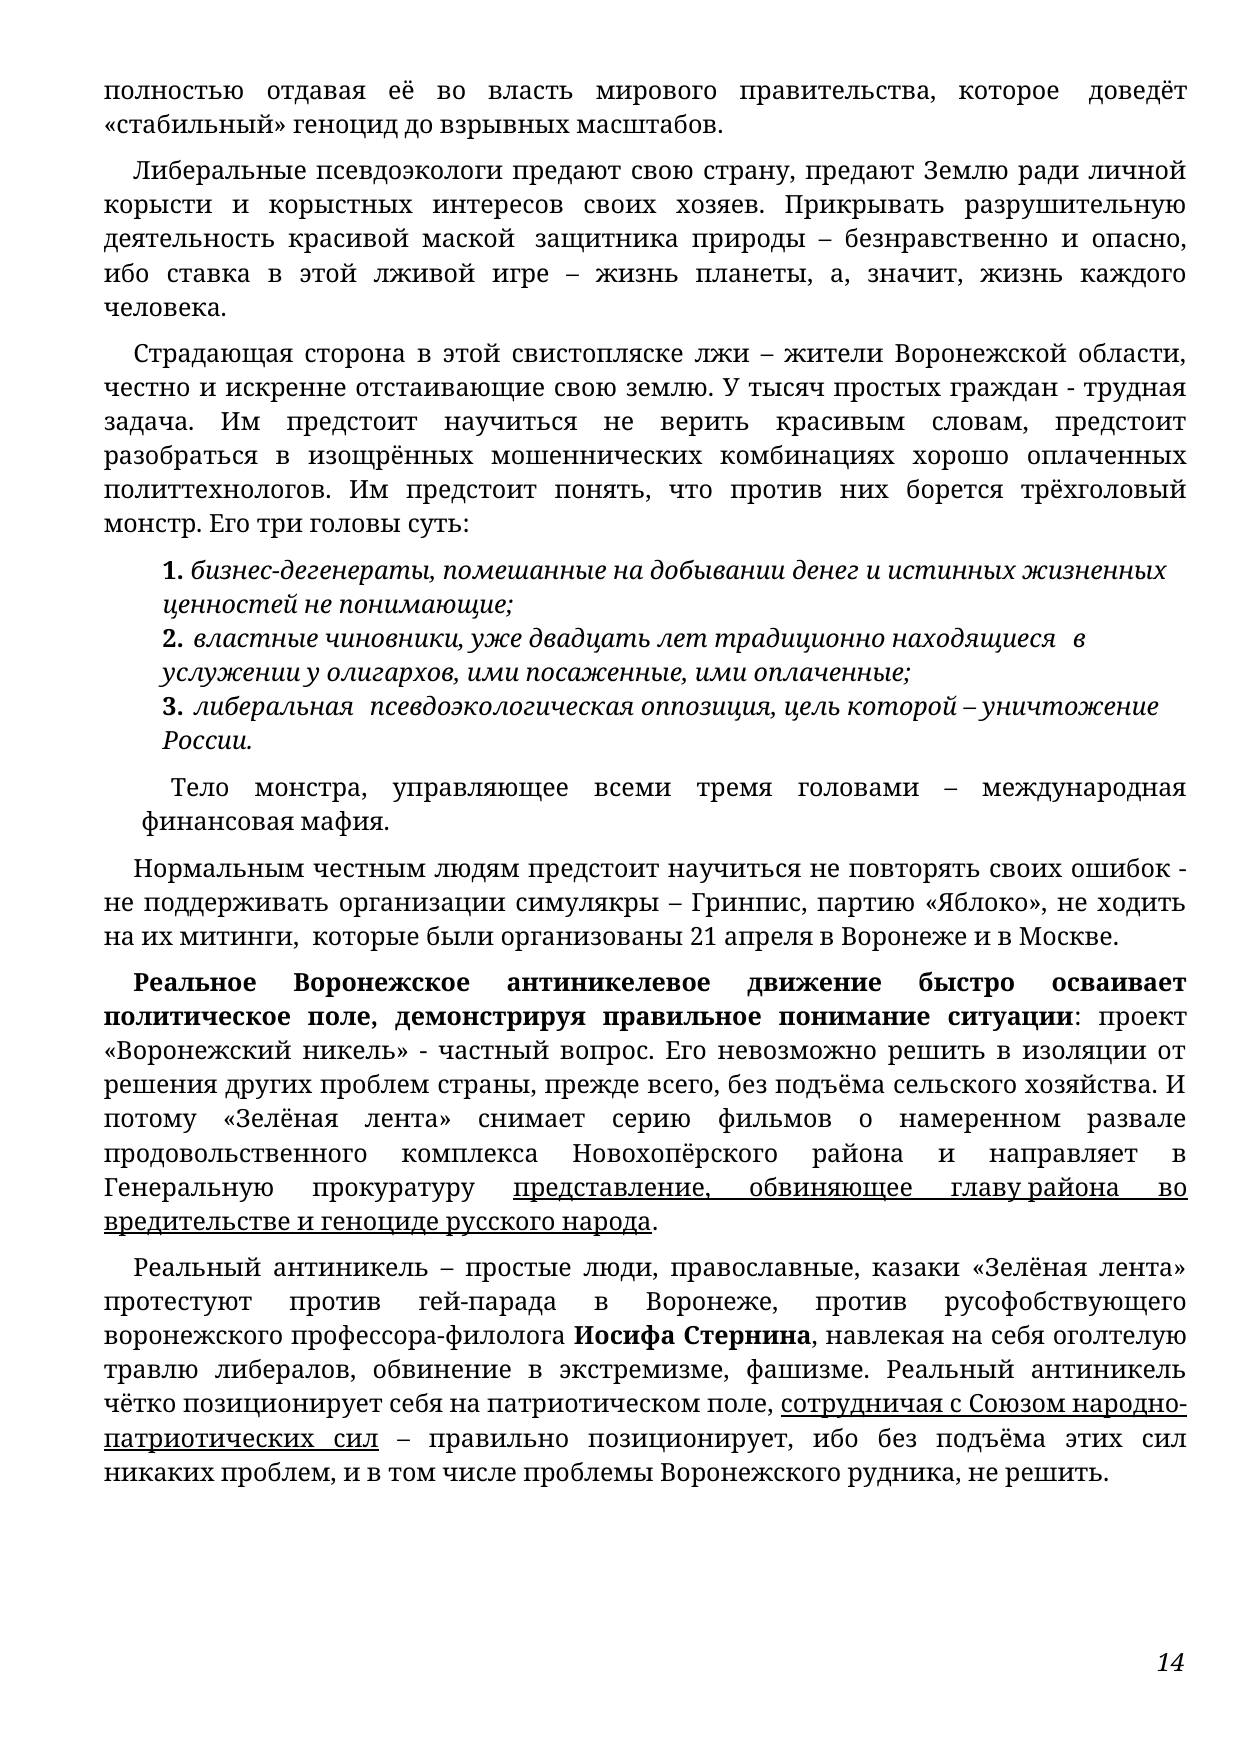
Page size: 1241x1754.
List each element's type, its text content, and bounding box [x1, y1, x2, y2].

text Тело монстра, управляющее всеми тремя головами – международная финансовая мафия. [141, 769, 1187, 838]
text Реальный антиникель – простые люди, православные, казаки «Зелёная лента» протестуют против гей-парада в Воронеже, против русофобствующего воронежского профессора-филолога Иосифа Стернина, навлекая на себя оголтелую травлю либералов, обвинение в экстремизме, фашизме. Реальный антиникель чётко позиционирует себя на патриотическом поле, сотрудничая с Союзом народно-патриотических сил – правильно позиционирует, ибо без подъёма этих сил никаких проблем, и в том числе проблемы Воронежского рудника, не решить. [103, 1250, 1187, 1488]
text Реальное Воронежское антиникелевое движение быстро осваивает политическое поле, демонстрируя правильное понимание ситуации: проект «Воронежский никель» - частный вопрос. Его невозможно решить в изоляции от решения других проблем страны, прежде всего, без подъёма сельского хозяйства. И потому «Зелёная лента» снимает серию фильмов о намеренном развале продовольственного комплекса Новохопёрского района и направляет в Генеральную прокуратуру представление, обвиняющее главу района во вредительстве и геноциде русского народа. [103, 965, 1187, 1237]
text Либеральные псевдоэкологи предают свою страну, предают Землю ради личной корысти и корыстных интересов своих хозяев. Прикрывать разрушительную деятельность красивой маской защитника природы – безнравственно и опасно, ибо ставка в этой лживой игре – жизнь планеты, а, значит, жизнь каждого человека. [103, 153, 1187, 323]
text Нормальным честным людям предстоит научиться не повторять своих ошибок - не поддерживать организации симулякры – Гринпис, партию «Яблоко», не ходить на их митинги, которые были организованы 21 апреля в Воронеже и в Москве. [103, 850, 1187, 952]
text Страдающая сторона в этой свистопляске лжи – жители Воронежской области, честно и искренне отстаивающие свою землю. У тысяч простых граждан - трудная задача. Им предстоит научиться не верить красивым словам, предстоит разобраться в изощрённых мошеннических комбинациях хорошо оплаченных политтехнологов. Им предстоит понять, что против них борется трёхголовый монстр. Его три головы суть: [103, 336, 1187, 540]
text полностью отдавая её во власть мирового правительства, которое доведёт «стабильный» геноцид до взрывных масштабов. [103, 72, 1187, 141]
text 1. бизнес-дегенераты, помешанные на добывании денег и истинных жизненных ценностей не понимающие; 2. властные чиновники, уже двадцать лет традиционно находящиеся в услужении у олигархов, ими посаженные, ими оплаченные; 3. либеральная псевдоэкологическая оппозиция, цель которой – уничтожение России. [162, 553, 1187, 757]
